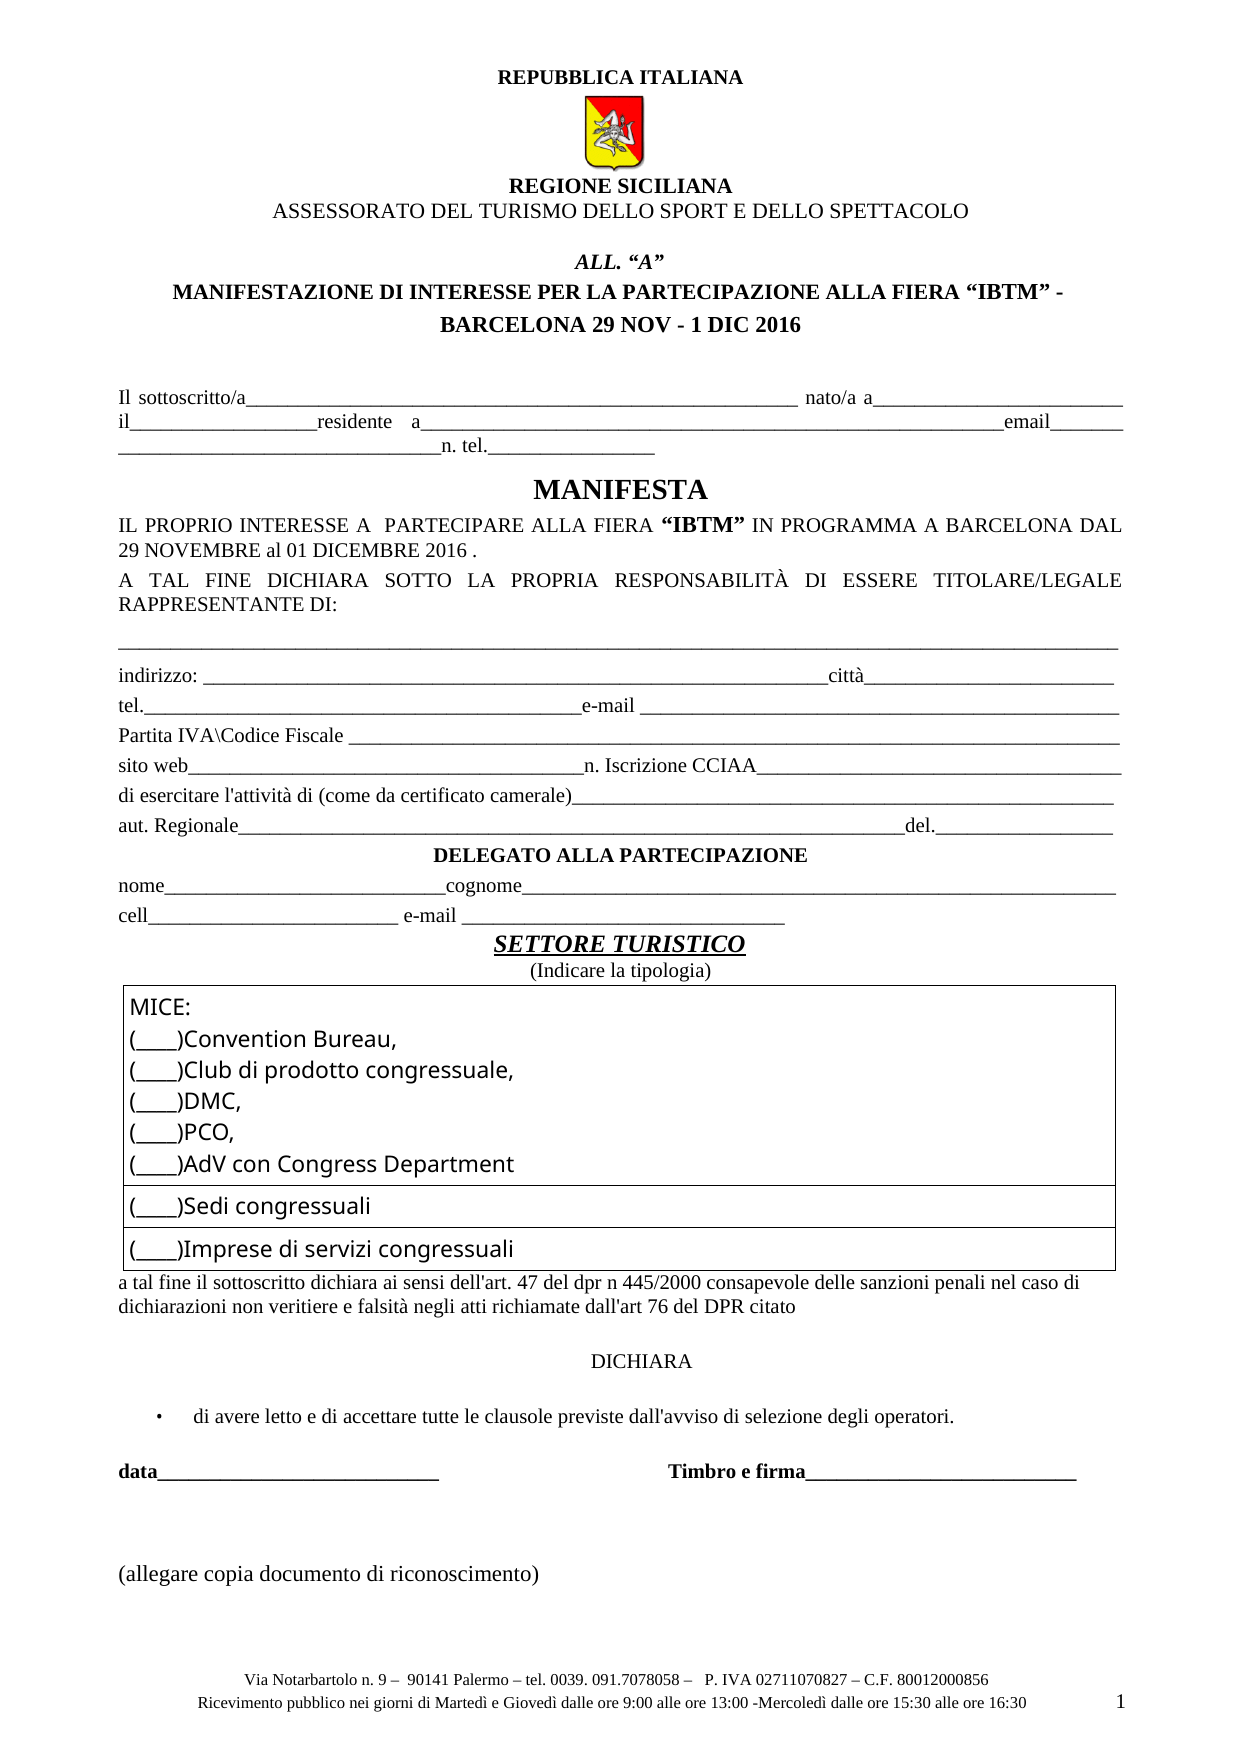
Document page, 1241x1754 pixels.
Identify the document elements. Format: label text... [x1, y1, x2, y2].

text a tal fine il sottoscritto dichiara ai sensi dell'art. 47 del dpr n 445/2000 consapevole delle sanzioni penali nel caso di dichiarazioni non veritiere e falsità negli atti richiamate dall'art 76 del DPR citato [118, 1270, 1123, 1318]
text indirizzo: ____________________________________________________________città________________________ [118, 663, 1123, 687]
text DICHIARA [118, 1349, 1123, 1373]
picture [583, 94, 645, 172]
text REGIONE SICILIANA [118, 89, 1123, 198]
text data___________________________ Timbro e firma__________________________ [118, 1459, 1123, 1483]
text aut. Regionale________________________________________________________________del._________________ [118, 813, 1123, 837]
text cell________________________ e-mail _______________________________ [118, 902, 1123, 927]
text sito web______________________________________n. Iscrizione CCIAA___________________________________ [118, 753, 1123, 777]
table_header MICE: (____)Convention Bureau, (____)Club di prodotto congressuale, (____)DMC, (____)PCO, (____)AdV con Congress Department [124, 986, 1115, 1184]
text di esercitare l'attività di (come da certificato camerale)____________________________________________________ [118, 783, 1123, 807]
text IL PROPRIO INTERESSE A PARTECIPARE ALLA FIERA “IBTM” IN PROGRAMMA A BARCELONA DAL 29 NOVEMBRE al 01 DICEMBRE 2016 . [118, 511, 1123, 562]
text Partita IVA\Codice Fiscale __________________________________________________________________________ [118, 723, 1123, 747]
text MANIFESTA [118, 472, 1123, 506]
text (allegare copia documento di riconoscimento) [118, 1560, 1123, 1586]
table_cell (____)Imprese di servizi congressuali [124, 1228, 1115, 1270]
table_cell (____)Sedi congressuali [124, 1186, 1115, 1227]
list di avere letto e di accettare tutte le clausole previste dall'avviso di selezione degli operatori. [156, 1403, 1123, 1428]
text nome___________________________cognome_________________________________________________________ [118, 873, 1123, 897]
text A TAL FINE DICHIARA SOTTO LA PROPRIA RESPONSABILITÀ DI ESSERE TITOLARE/LEGALE RAPPRESENTANTE DI: [118, 568, 1123, 616]
text ASSESSORATO DEL TURISMO DELLO SPORT E DELLO SPETTACOLO [118, 198, 1123, 224]
text tel.__________________________________________e-mail ______________________________________________ [118, 693, 1123, 717]
text BARCELONA 29 NOV - 1 DIC 2016 [118, 311, 1123, 337]
text DELEGATO ALLA PARTECIPAZIONE [118, 843, 1123, 867]
text (Indicare la tipologia) [118, 958, 1123, 982]
text Il sottoscritto/a_____________________________________________________ nato/a a________________________ il__________________residente a________________________________________________________email_______ _______________________________n. tel.________________ [118, 385, 1123, 457]
text ________________________________________________________________________________________________ [118, 627, 1123, 652]
text SETTORE TURISTICO [118, 929, 1123, 958]
text REPUBBLICA ITALIANA [118, 65, 1123, 89]
subtitle ALL. “A” [118, 249, 1123, 274]
text MANIFESTAZIONE DI INTERESSE PER LA PARTECIPAZIONE ALLA FIERA “IBTM” - [118, 278, 1123, 304]
